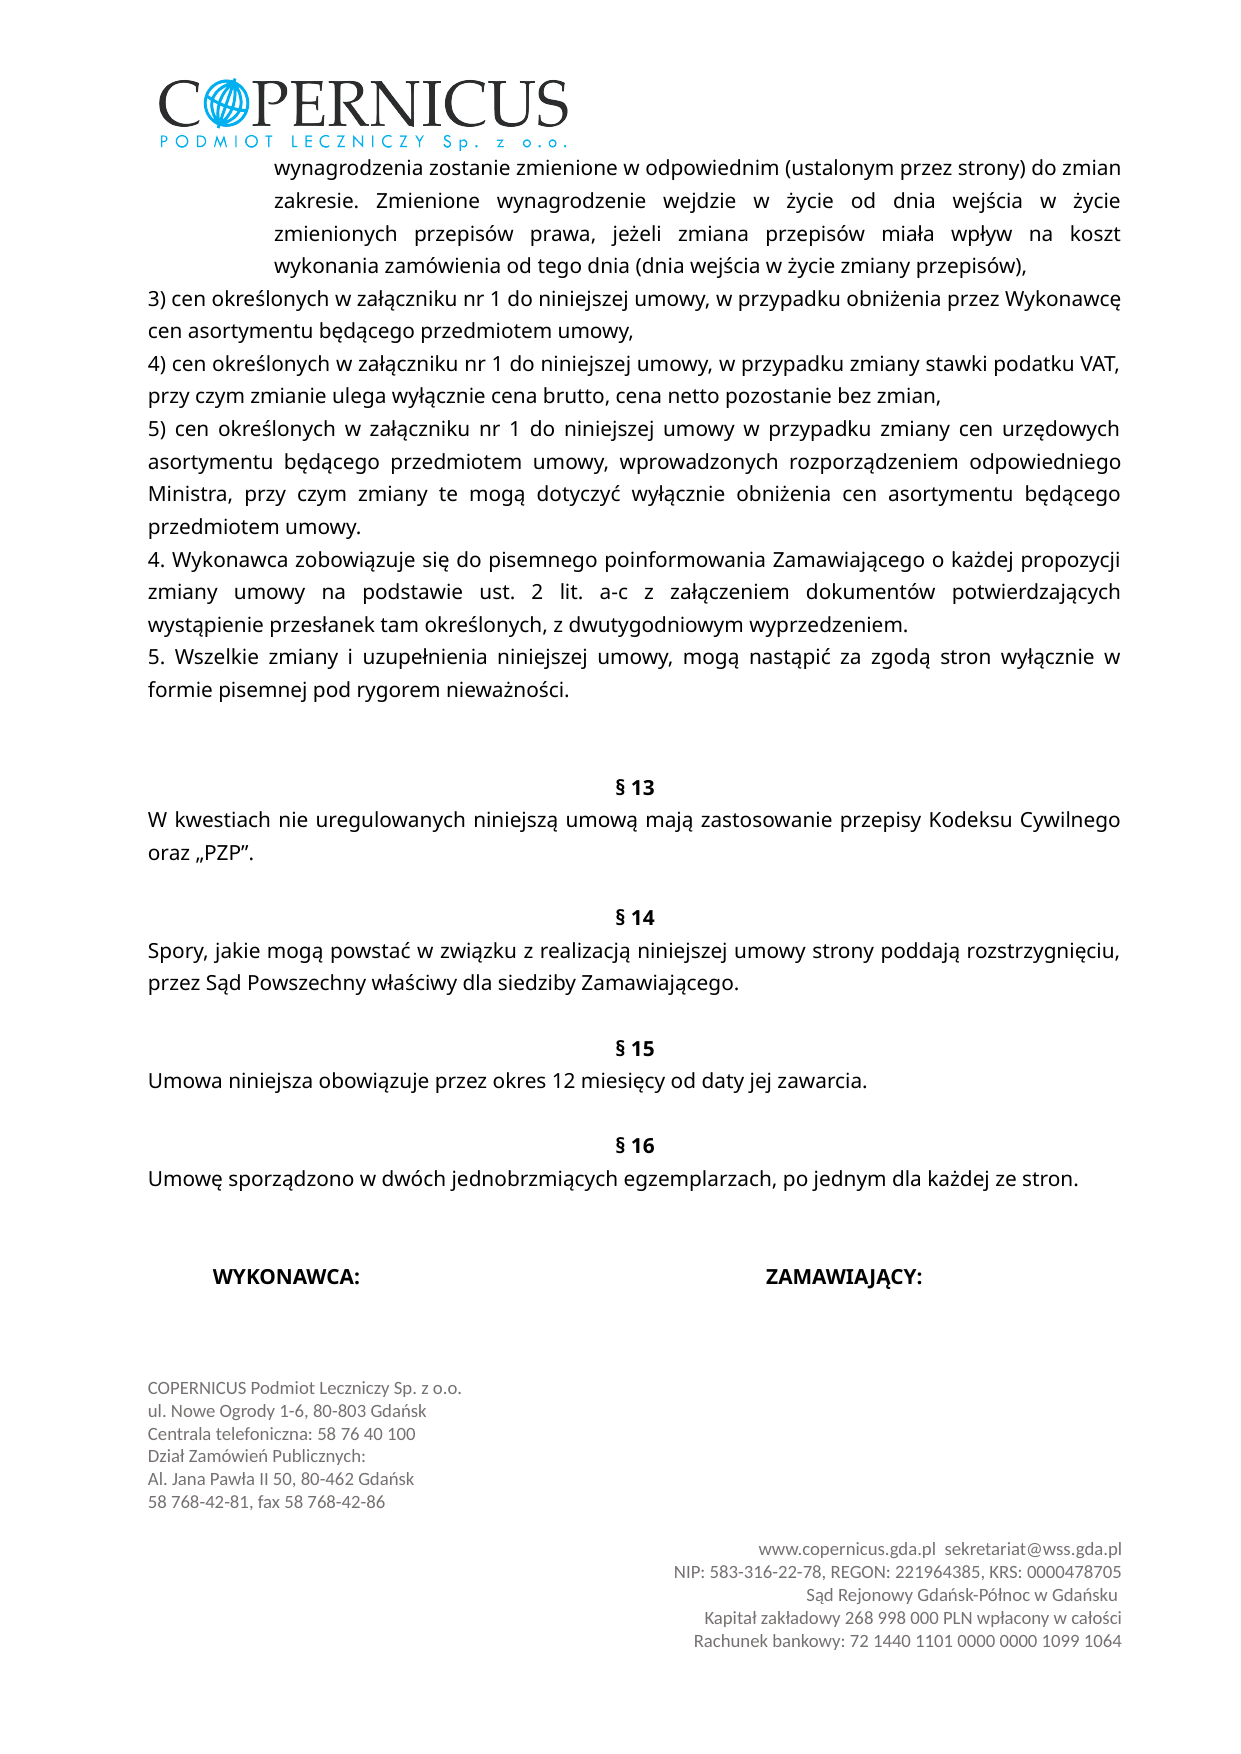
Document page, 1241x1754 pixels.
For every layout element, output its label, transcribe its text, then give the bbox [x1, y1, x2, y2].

text 4. Wykonawca zobowiązuje się do pisemnego poinformowania Zamawiającego o każdej propozycji zmiany umowy na podstawie ust. 2 lit. a-c z załączeniem dokumentów potwierdzających wystąpienie przesłanek tam określonych, z dwutygodniowym wyprzedzeniem. [148, 545, 1122, 638]
text W kwestiach nie uregulowanych niniejszą umową mają zastosowanie przepisy Kodeksu Cywilnego oraz „PZP”. [148, 806, 1122, 867]
text Umowę sporządzono w dwóch jednobrzmiących egzemplarzach, po jednym dla każdej ze stron. [148, 1164, 1122, 1193]
text WYKONAWCA: ZAMAWIAJĄCY: [148, 1262, 1122, 1290]
text § 16 [148, 1132, 1122, 1160]
text § 15 [148, 1034, 1122, 1062]
text § 13 [148, 773, 1122, 801]
text 5) cen określonych w załączniku nr 1 do niniejszej umowy w przypadku zmiany cen urzędowych asortymentu będącego przedmiotem umowy, wprowadzonych rozporządzeniem odpowiedniego Ministra, przy czym zmiany te mogą dotyczyć wyłącznie obniżenia cen asortymentu będącego przedmiotem umowy. [148, 414, 1122, 541]
text Spory, jakie mogą powstać w związku z realizacją niniejszej umowy strony poddają rozstrzygnięciu, przez Sąd Powszechny właściwy dla siedziby Zamawiającego. [148, 936, 1122, 997]
text 4) cen określonych w załączniku nr 1 do niniejszej umowy, w przypadku zmiany stawki podatku VAT, przy czym zmianie ulega wyłącznie cena brutto, cena netto pozostanie bez zmian, [148, 349, 1122, 410]
text Umowa niniejsza obowiązuje przez okres 12 miesięcy od daty jej zawarcia. [148, 1066, 1122, 1095]
text § 14 [148, 903, 1122, 932]
text 5. Wszelkie zmiany i uzupełnienia niniejszej umowy, mogą nastąpić za zgodą stron wyłącznie w formie pisemnej pod rygorem nieważności. [148, 642, 1122, 703]
text 3) cen określonych w załączniku nr 1 do niniejszej umowy, w przypadku obniżenia przez Wykonawcę cen asortymentu będącego przedmiotem umowy, [148, 284, 1122, 345]
list wynagrodzenia zostanie zmienione w odpowiednim (ustalonym przez strony) do zmian zakresie. Zmienione wynagrodzenie wejdzie w życie od dnia wejścia w życie zmienionych przepisów prawa, jeżeli zmiana przepisów miała wpływ na koszt wykonania zamówienia od tego dnia (dnia wejścia w życie zmiany przepisów), [236, 153, 1122, 280]
picture [147, 73, 578, 154]
